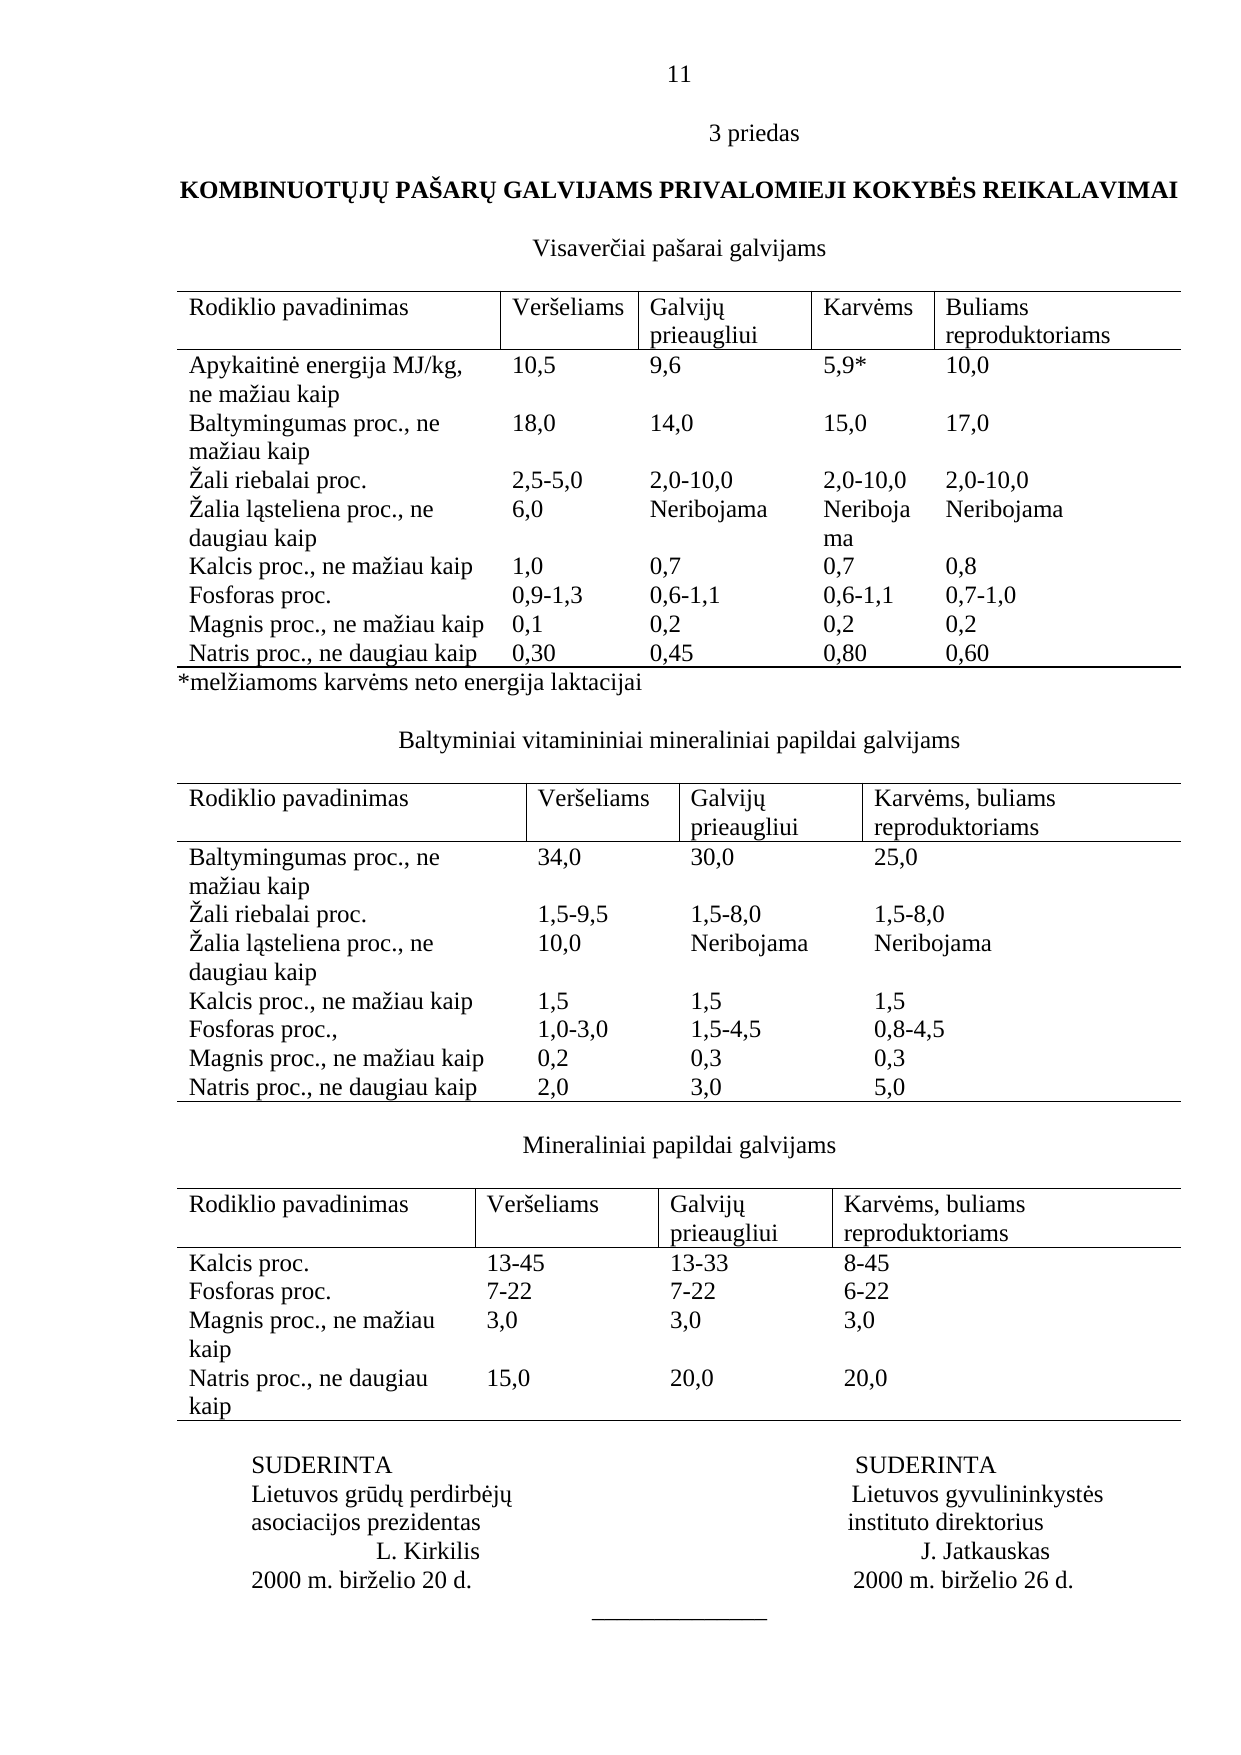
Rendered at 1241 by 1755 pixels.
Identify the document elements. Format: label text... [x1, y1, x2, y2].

table_cell 0,2 [638, 609, 812, 638]
table_cell 10,0 [934, 350, 1181, 408]
table_header Rodiklio pavadinimas [177, 292, 500, 349]
table_cell Baltymingumas proc., ne mažiau kaip [177, 842, 526, 899]
table_cell 0,60 [934, 638, 1181, 666]
table_cell Žalia ląsteliena proc., ne daugiau kaip [177, 928, 526, 986]
table_cell Neribojama [863, 928, 1181, 986]
text KOMBINUOTŲJŲ PAŠARŲ GALVIJAMS PRIVALOMIEJI KOKYBĖS REIKALAVIMAI [177, 176, 1181, 204]
table_header Veršeliams [476, 1189, 658, 1247]
table_cell Magnis proc., ne mažiau kaip [177, 1305, 475, 1363]
text 2000 m. birželio 20 d. 2000 m. birželio 26 d. [177, 1565, 1181, 1594]
text 3 priedas [177, 118, 1181, 147]
table_cell 2,0-10,0 [638, 465, 812, 494]
table_cell 17,0 [934, 408, 1181, 465]
table_header Rodiklio pavadinimas [177, 784, 526, 841]
table_header Buliams reproduktoriams [935, 292, 1181, 349]
table_cell 7-22 [659, 1276, 832, 1305]
table_cell 2,0-10,0 [812, 465, 934, 494]
table_cell 3,0 [659, 1305, 832, 1363]
table_cell 0,7 [638, 551, 812, 580]
table_cell 13-45 [475, 1248, 659, 1276]
table_cell 0,6-1,1 [812, 580, 934, 609]
table_cell Neribojama [679, 928, 863, 986]
table_cell 1,5-9,5 [526, 900, 679, 928]
table_cell Fosforas proc. [177, 580, 501, 609]
table_header Karvėms, buliams reproduktoriams [833, 1189, 1181, 1247]
text Baltyminiai vitamininiai mineraliniai papildai galvijams [177, 725, 1181, 754]
table_cell Kalcis proc., ne mažiau kaip [177, 551, 501, 580]
text Visaverčiai pašarai galvijams [177, 233, 1181, 262]
table_cell Fosforas proc. [177, 1276, 475, 1305]
table_cell Magnis proc., ne mažiau kaip [177, 1043, 526, 1072]
table_cell 1,0 [501, 551, 638, 580]
table_cell 0,8 [934, 551, 1181, 580]
table_cell Natris proc., ne daugiau kaip [177, 1363, 475, 1420]
table_cell Žalia ląsteliena proc., ne daugiau kaip [177, 494, 501, 551]
table_cell 0,45 [638, 638, 812, 666]
table_cell 5,0 [863, 1072, 1181, 1101]
table_cell Neribojama [638, 494, 812, 551]
table_header Veršeliams [527, 784, 679, 841]
table_cell Fosforas proc., [177, 1015, 526, 1043]
table_cell Žali riebalai proc. [177, 465, 501, 494]
table_cell 0,3 [863, 1043, 1181, 1072]
table_cell Žali riebalai proc. [177, 900, 526, 928]
table_cell 34,0 [526, 842, 679, 899]
text SUDERINTA SUDERINTA [177, 1450, 1181, 1479]
table_cell 8-45 [832, 1248, 1181, 1276]
table_cell 6,0 [501, 494, 638, 551]
table_cell 1,5 [526, 986, 679, 1014]
table_cell 1,0-3,0 [526, 1015, 679, 1043]
table_header Galvijų prieaugliui [680, 784, 862, 841]
table_cell 0,3 [679, 1043, 863, 1072]
table_cell 30,0 [679, 842, 863, 899]
table_cell Magnis proc., ne mažiau kaip [177, 609, 501, 638]
table_cell Natris proc., ne daugiau kaip [177, 638, 501, 666]
table_header Karvėms, buliams reproduktoriams [863, 784, 1181, 841]
table_cell 0,2 [526, 1043, 679, 1072]
table_cell 0,2 [812, 609, 934, 638]
table_cell 0,30 [501, 638, 638, 666]
table_cell 2,5-5,0 [501, 465, 638, 494]
table_cell 5,9* [812, 350, 934, 408]
table_cell 25,0 [863, 842, 1181, 899]
table_cell Natris proc., ne daugiau kaip [177, 1072, 526, 1101]
table_cell 15,0 [812, 408, 934, 465]
table_cell Neribojama [812, 494, 934, 551]
table_cell 0,1 [501, 609, 638, 638]
text *melžiamoms karvėms neto energija laktacijai [177, 668, 1181, 696]
table_cell 0,7-1,0 [934, 580, 1181, 609]
table_cell Neribojama [934, 494, 1181, 551]
table_cell 3,0 [832, 1305, 1181, 1363]
table_cell 1,5 [679, 986, 863, 1014]
table_cell 15,0 [475, 1363, 659, 1420]
text Lietuvos grūdų perdirbėjų Lietuvos gyvulininkystės [251, 1479, 1181, 1507]
table_header Veršeliams [501, 292, 638, 349]
table_cell Kalcis proc., ne mažiau kaip [177, 986, 526, 1014]
table_header Galvijų prieaugliui [639, 292, 811, 349]
table_cell 6-22 [832, 1276, 1181, 1305]
table_cell Baltymingumas proc., ne mažiau kaip [177, 408, 501, 465]
table_header Rodiklio pavadinimas [177, 1189, 475, 1247]
table_cell 3,0 [475, 1305, 659, 1363]
table_cell 9,6 [638, 350, 812, 408]
table_header Galvijų prieaugliui [659, 1189, 832, 1247]
table_cell 13-33 [659, 1248, 832, 1276]
table_header Karvėms [812, 292, 934, 349]
table_cell 7-22 [475, 1276, 659, 1305]
table_cell 1,5-8,0 [679, 900, 863, 928]
table_cell 1,5 [863, 986, 1181, 1014]
table_cell 2,0-10,0 [934, 465, 1181, 494]
table_cell 0,6-1,1 [638, 580, 812, 609]
table_cell 14,0 [638, 408, 812, 465]
text asociacijos prezidentas instituto direktorius [251, 1507, 1181, 1536]
text ______________ [177, 1594, 1181, 1622]
table_cell Kalcis proc. [177, 1248, 475, 1276]
table_cell 0,9-1,3 [501, 580, 638, 609]
table_cell 20,0 [832, 1363, 1181, 1420]
table_cell 0,80 [812, 638, 934, 666]
table_cell 10,0 [526, 928, 679, 986]
table_cell 20,0 [659, 1363, 832, 1420]
table_cell 0,7 [812, 551, 934, 580]
table_cell 2,0 [526, 1072, 679, 1101]
table_cell Apykaitinė energija MJ/kg, ne mažiau kaip [177, 350, 501, 408]
table_cell 18,0 [501, 408, 638, 465]
text Mineraliniai papildai galvijams [177, 1131, 1181, 1159]
table_cell 10,5 [501, 350, 638, 408]
table_cell 3,0 [679, 1072, 863, 1101]
table_cell 1,5-8,0 [863, 900, 1181, 928]
table_cell 0,2 [934, 609, 1181, 638]
table_cell 0,8-4,5 [863, 1015, 1181, 1043]
text L. Kirkilis J. Jatkauskas [177, 1536, 1181, 1565]
table_cell 1,5-4,5 [679, 1015, 863, 1043]
